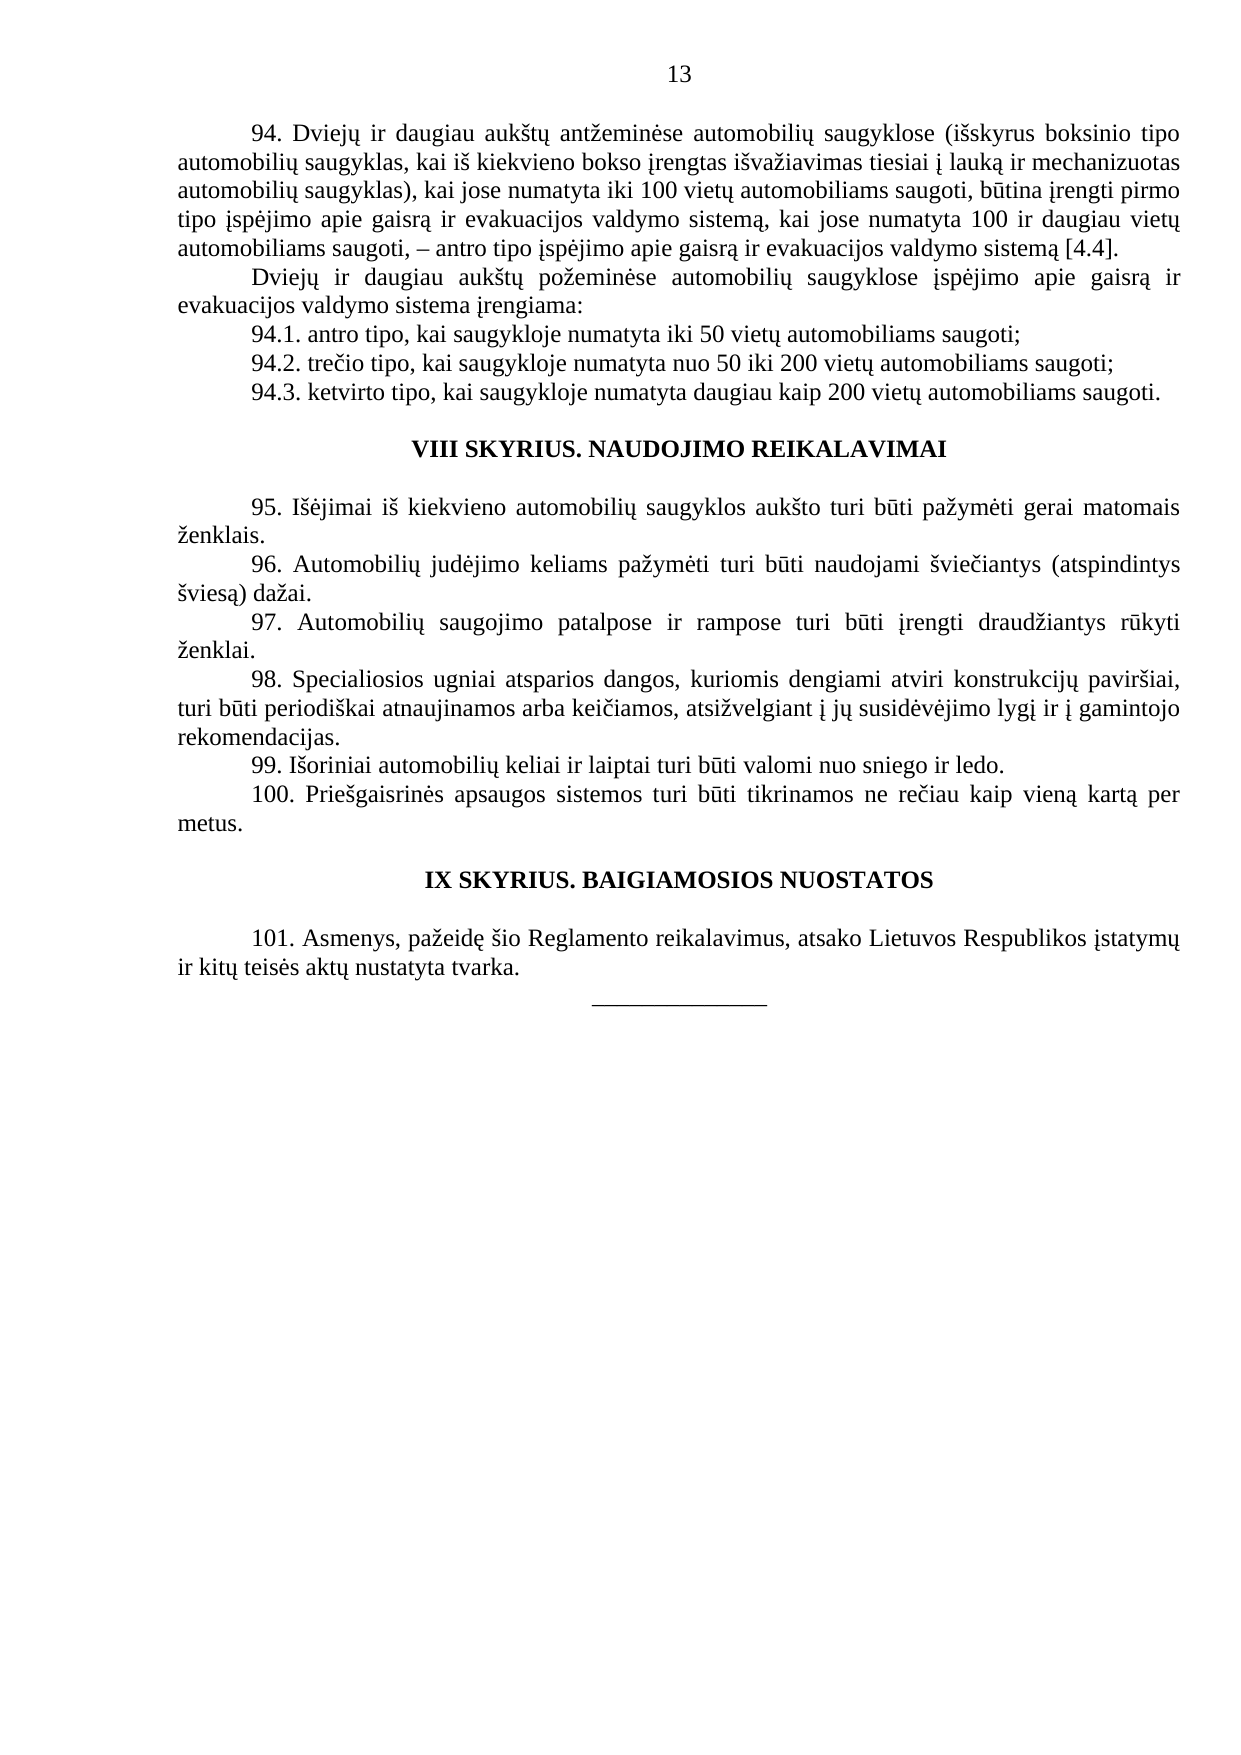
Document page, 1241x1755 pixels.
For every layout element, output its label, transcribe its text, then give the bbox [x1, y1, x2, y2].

text 94. Dviejų ir daugiau aukštų antžeminėse automobilių saugyklose (išskyrus boksinio tipo automobilių saugyklas, kai iš kiekvieno bokso įrengtas išvažiavimas tiesiai į lauką ir mechanizuotas automobilių saugyklas), kai jose numatyta iki 100 vietų automobiliams saugoti, būtina įrengti pirmo tipo įspėjimo apie gaisrą ir evakuacijos valdymo sistemą, kai jose numatyta 100 ir daugiau vietų automobiliams saugoti, – antro tipo įspėjimo apie gaisrą ir evakuacijos valdymo sistemą [4.4]. [177, 118, 1181, 262]
text 101. Asmenys, pažeidę šio Reglamento reikalavimus, atsako Lietuvos Respublikos įstatymų ir kitų teisės aktų nustatyta tvarka. [177, 923, 1181, 981]
text 96. Automobilių judėjimo keliams pažymėti turi būti naudojami šviečiantys (atspindintys šviesą) dažai. [177, 549, 1181, 607]
text 98. Specialiosios ugniai atsparios dangos, kuriomis dengiami atviri konstrukcijų paviršiai, turi būti periodiškai atnaujinamos arba keičiamos, atsižvelgiant į jų susidėvėjimo lygį ir į gamintojo rekomendacijas. [177, 664, 1181, 751]
text 99. Išoriniai automobilių keliai ir laiptai turi būti valomi nuo sniego ir ledo. [177, 751, 1181, 779]
text 94.2. trečio tipo, kai saugykloje numatyta nuo 50 iki 200 vietų automobiliams saugoti; [177, 348, 1181, 377]
text ______________ [177, 981, 1181, 1009]
text 95. Išėjimai iš kiekvieno automobilių saugyklos aukšto turi būti pažymėti gerai matomais ženklais. [177, 492, 1181, 549]
text 94.3. ketvirto tipo, kai saugykloje numatyta daugiau kaip 200 vietų automobiliams saugoti. [177, 377, 1181, 406]
text 94.1. antro tipo, kai saugykloje numatyta iki 50 vietų automobiliams saugoti; [177, 319, 1181, 348]
text IX SKYRIUS. BAIGIAMOSIOS NUOSTATOS [177, 866, 1181, 894]
text Dviejų ir daugiau aukštų požeminėse automobilių saugyklose įspėjimo apie gaisrą ir evakuacijos valdymo sistema įrengiama: [177, 262, 1181, 319]
text VIII SKYRIUS. NAUDOJIMO REIKALAVIMAI [177, 434, 1181, 463]
text 97. Automobilių saugojimo patalpose ir rampose turi būti įrengti draudžiantys rūkyti ženklai. [177, 607, 1181, 664]
text 100. Priešgaisrinės apsaugos sistemos turi būti tikrinamos ne rečiau kaip vieną kartą per metus. [177, 779, 1181, 837]
